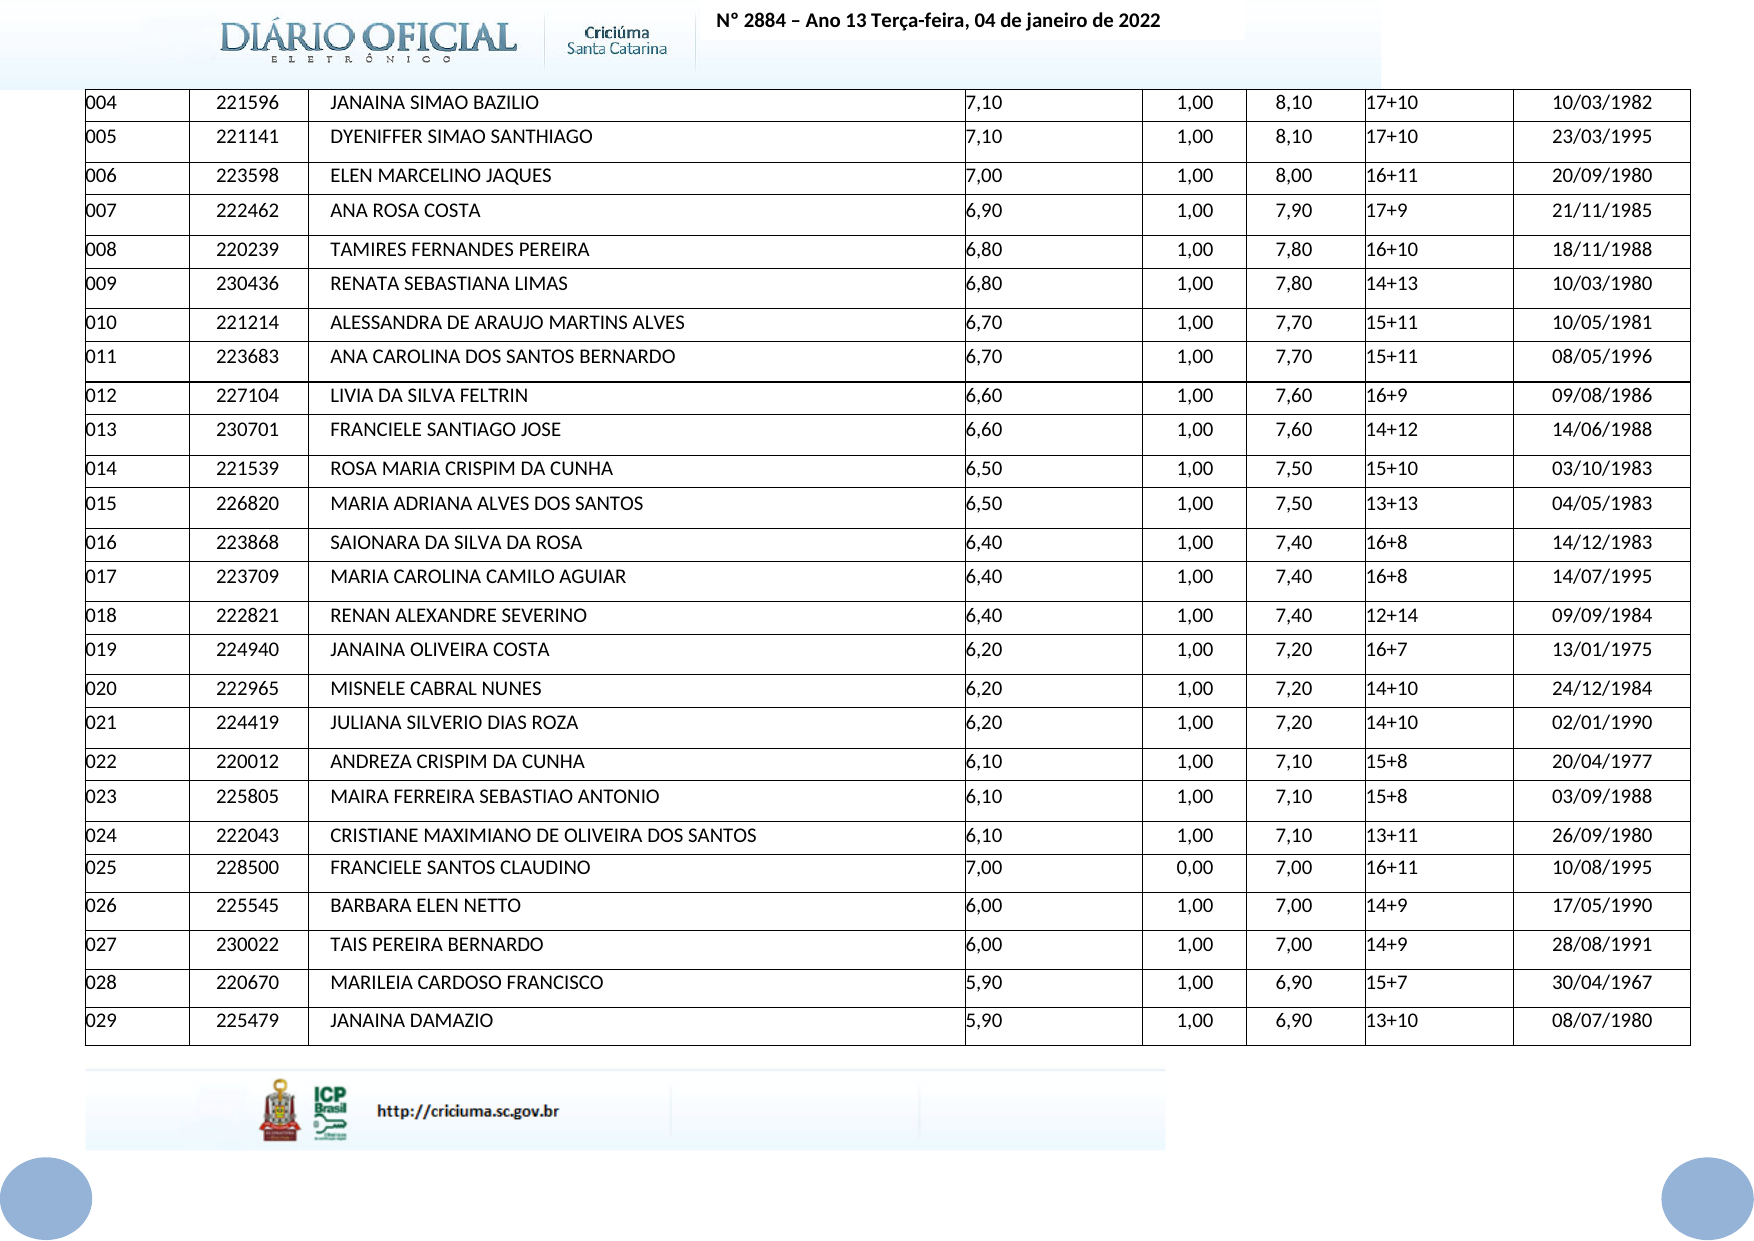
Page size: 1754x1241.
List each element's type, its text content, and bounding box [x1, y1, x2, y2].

table_cell ANA CAROLINA DOS SANTOS BERNARDO [309, 342, 965, 381]
table_cell 016 [86, 529, 189, 561]
table_cell 222462 [190, 195, 308, 235]
table_cell 023 [86, 781, 189, 821]
table_cell 7,20 [1247, 708, 1365, 747]
table_cell DYENIFFER SIMAO SANTHIAGO [309, 122, 965, 162]
table_cell 226820 [190, 488, 308, 528]
table_cell MARILEIA CARDOSO FRANCISCO [309, 970, 965, 1007]
table_cell 223709 [190, 562, 308, 601]
table_cell 1,00 [1143, 1008, 1246, 1045]
table_cell 21/11/1985 [1514, 195, 1690, 235]
table_cell 014 [86, 456, 189, 487]
table_cell 223598 [190, 163, 308, 194]
table_cell [1691, 821, 1695, 853]
table_cell 6,00 [966, 931, 1142, 968]
table_cell TAMIRES FERNANDES PEREIRA [309, 236, 965, 268]
table_cell 223683 [190, 342, 308, 381]
table_cell 14+13 [1366, 269, 1513, 308]
table_cell TAIS PEREIRA BERNARDO [309, 931, 965, 968]
table_cell 6,20 [966, 635, 1142, 674]
table_cell 7,20 [1247, 635, 1365, 674]
table_cell [1691, 930, 1695, 968]
table_cell 6,60 [966, 383, 1142, 414]
table_cell 007 [86, 195, 189, 235]
table_cell 221214 [190, 309, 308, 341]
table_cell [1691, 748, 1695, 780]
table_cell 1,00 [1143, 90, 1246, 121]
table_cell [1691, 674, 1695, 707]
table_cell 20/09/1980 [1514, 163, 1690, 194]
table_cell 225479 [190, 1008, 308, 1045]
table_cell 1,00 [1143, 342, 1246, 381]
table_cell JANAINA OLIVEIRA COSTA [309, 635, 965, 674]
table_cell 7,00 [966, 163, 1142, 194]
table_cell 7,00 [1247, 931, 1365, 968]
table_cell 7,10 [966, 122, 1142, 162]
table_cell 6,20 [966, 708, 1142, 747]
table_cell [1691, 634, 1695, 674]
table_cell 14/06/1988 [1514, 415, 1690, 454]
table_cell 6,50 [966, 488, 1142, 528]
table_cell [1691, 969, 1695, 1007]
table_cell 1,00 [1143, 383, 1246, 414]
table_cell 1,00 [1143, 456, 1246, 487]
table_cell 1,00 [1143, 635, 1246, 674]
table_cell 224419 [190, 708, 308, 747]
table_cell 14+9 [1366, 931, 1513, 968]
table_cell 227104 [190, 383, 308, 414]
table_cell 1,00 [1143, 708, 1246, 747]
table_cell JANAINA DAMAZIO [309, 1008, 965, 1045]
table_cell CRISTIANE MAXIMIANO DE OLIVEIRA DOS SANTOS [309, 822, 965, 853]
table_cell [1691, 341, 1695, 381]
table_cell FRANCIELE SANTIAGO JOSE [309, 415, 965, 454]
table_cell 7,60 [1247, 415, 1365, 454]
table_cell 1,00 [1143, 675, 1246, 707]
table_cell 6,40 [966, 602, 1142, 634]
table_cell 1,00 [1143, 236, 1246, 268]
table_cell 13+13 [1366, 488, 1513, 528]
table_cell 225545 [190, 893, 308, 930]
table_cell LIVIA DA SILVA FELTRIN [309, 383, 965, 414]
table_cell 12+14 [1366, 602, 1513, 634]
table_cell 220239 [190, 236, 308, 268]
table_cell 021 [86, 708, 189, 747]
table_cell 1,00 [1143, 195, 1246, 235]
table_cell 7,10 [966, 90, 1142, 121]
table_cell 005 [86, 122, 189, 162]
table_cell 221141 [190, 122, 308, 162]
table_cell 08/05/1996 [1514, 342, 1690, 381]
table_cell 008 [86, 236, 189, 268]
table_cell [1691, 528, 1695, 561]
table_cell 14+12 [1366, 415, 1513, 454]
table_cell 24/12/1984 [1514, 675, 1690, 707]
table_cell 7,70 [1247, 342, 1365, 381]
table_cell 23/03/1995 [1514, 122, 1690, 162]
table_cell MARIA CAROLINA CAMILO AGUIAR [309, 562, 965, 601]
table_cell 223868 [190, 529, 308, 561]
table_cell 17/05/1990 [1514, 893, 1690, 930]
table_cell 022 [86, 749, 189, 780]
table_cell MARIA ADRIANA ALVES DOS SANTOS [309, 488, 965, 528]
table_cell FRANCIELE SANTOS CLAUDINO [309, 855, 965, 892]
table_cell 1,00 [1143, 931, 1246, 968]
table_cell 20/04/1977 [1514, 749, 1690, 780]
table_cell 6,10 [966, 749, 1142, 780]
table_cell 222821 [190, 602, 308, 634]
table_cell 7,70 [1247, 309, 1365, 341]
table_cell 7,10 [1247, 749, 1365, 780]
table_cell 6,20 [966, 675, 1142, 707]
table_cell 04/05/1983 [1514, 488, 1690, 528]
table_cell 17+10 [1366, 122, 1513, 162]
table_cell 5,90 [966, 1008, 1142, 1045]
table_cell 013 [86, 415, 189, 454]
table_cell 009 [86, 269, 189, 308]
table_cell 7,50 [1247, 488, 1365, 528]
table_cell 230022 [190, 931, 308, 968]
table_cell 028 [86, 970, 189, 1007]
table_cell 018 [86, 602, 189, 634]
table_cell 7,40 [1247, 602, 1365, 634]
table_cell 228500 [190, 855, 308, 892]
table_cell 09/09/1984 [1514, 602, 1690, 634]
table_cell 004 [86, 90, 189, 121]
table_cell 02/01/1990 [1514, 708, 1690, 747]
table_cell 1,00 [1143, 781, 1246, 821]
table_cell [1691, 381, 1695, 414]
table_cell 15+7 [1366, 970, 1513, 1007]
table_cell MAIRA FERREIRA SEBASTIAO ANTONIO [309, 781, 965, 821]
table_cell 7,80 [1247, 236, 1365, 268]
table_cell 026 [86, 893, 189, 930]
table_cell 221539 [190, 456, 308, 487]
table_cell RENAN ALEXANDRE SEVERINO [309, 602, 965, 634]
table_cell 15+10 [1366, 456, 1513, 487]
table_cell [1691, 162, 1695, 194]
table_cell 027 [86, 931, 189, 968]
table_cell ANA ROSA COSTA [309, 195, 965, 235]
table_cell 30/04/1967 [1514, 970, 1690, 1007]
table_cell 012 [86, 383, 189, 414]
table_cell 6,70 [966, 342, 1142, 381]
table_cell RENATA SEBASTIANA LIMAS [309, 269, 965, 308]
table_cell [1691, 1007, 1695, 1045]
table_cell 221596 [190, 90, 308, 121]
table_cell 6,10 [966, 781, 1142, 821]
table_cell 6,80 [966, 269, 1142, 308]
table_cell 6,60 [966, 415, 1142, 454]
table_cell 14+9 [1366, 893, 1513, 930]
table_cell 14/12/1983 [1514, 529, 1690, 561]
table_cell 26/09/1980 [1514, 822, 1690, 853]
table_cell 7,20 [1247, 675, 1365, 707]
table_cell 8,10 [1247, 122, 1365, 162]
table_cell [1691, 601, 1695, 634]
table_cell 16+10 [1366, 236, 1513, 268]
table_cell 1,00 [1143, 822, 1246, 853]
table_cell 1,00 [1143, 309, 1246, 341]
table_cell [1691, 707, 1695, 747]
table_cell 28/08/1991 [1514, 931, 1690, 968]
table_cell 16+11 [1366, 855, 1513, 892]
table_cell 7,10 [1247, 822, 1365, 853]
table_cell 1,00 [1143, 562, 1246, 601]
table_cell 15+11 [1366, 342, 1513, 381]
table_cell 08/07/1980 [1514, 1008, 1690, 1045]
table_cell ANDREZA CRISPIM DA CUNHA [309, 749, 965, 780]
table_cell 222965 [190, 675, 308, 707]
table_cell 16+8 [1366, 562, 1513, 601]
table_cell 13+11 [1366, 822, 1513, 853]
table_cell 6,80 [966, 236, 1142, 268]
table_cell 1,00 [1143, 122, 1246, 162]
table_cell 1,00 [1143, 529, 1246, 561]
table_cell 16+8 [1366, 529, 1513, 561]
table_cell BARBARA ELEN NETTO [309, 893, 965, 930]
table_cell 010 [86, 309, 189, 341]
table_cell 10/03/1982 [1514, 90, 1690, 121]
table_cell 017 [86, 562, 189, 601]
table_cell 14/07/1995 [1514, 562, 1690, 601]
table_cell [1691, 268, 1695, 308]
table_cell [1691, 235, 1695, 268]
table_cell 14+10 [1366, 675, 1513, 707]
table_cell 6,50 [966, 456, 1142, 487]
table_cell 1,00 [1143, 602, 1246, 634]
table_cell 17+9 [1366, 195, 1513, 235]
table_cell 09/08/1986 [1514, 383, 1690, 414]
table_cell 16+11 [1366, 163, 1513, 194]
table_cell 03/09/1988 [1514, 781, 1690, 821]
table_cell 10/03/1980 [1514, 269, 1690, 308]
table_cell [1691, 892, 1695, 930]
table_cell 6,70 [966, 309, 1142, 341]
table_cell 7,50 [1247, 456, 1365, 487]
table_cell 230701 [190, 415, 308, 454]
table_cell 1,00 [1143, 488, 1246, 528]
table_cell 17+10 [1366, 90, 1513, 121]
table_cell [1691, 854, 1695, 892]
table_cell [1691, 414, 1695, 454]
table_cell ALESSANDRA DE ARAUJO MARTINS ALVES [309, 309, 965, 341]
table_cell ELEN MARCELINO JAQUES [309, 163, 965, 194]
table_cell 1,00 [1143, 415, 1246, 454]
table_cell 6,10 [966, 822, 1142, 853]
table_cell 6,00 [966, 893, 1142, 930]
table_cell 7,00 [1247, 893, 1365, 930]
table_cell 1,00 [1143, 269, 1246, 308]
table_cell JANAINA SIMAO BAZILIO [309, 90, 965, 121]
table_cell [1691, 487, 1695, 528]
table_cell 011 [86, 342, 189, 381]
table_cell 6,40 [966, 562, 1142, 601]
table_cell 220012 [190, 749, 308, 780]
table_cell 224940 [190, 635, 308, 674]
table_cell 024 [86, 822, 189, 853]
table_cell 6,40 [966, 529, 1142, 561]
table_cell 7,40 [1247, 562, 1365, 601]
table_cell 10/08/1995 [1514, 855, 1690, 892]
table_cell 6,90 [1247, 1008, 1365, 1045]
table_cell 16+7 [1366, 635, 1513, 674]
table_cell 10/05/1981 [1514, 309, 1690, 341]
table_cell 18/11/1988 [1514, 236, 1690, 268]
table_cell 6,90 [966, 195, 1142, 235]
table_cell 7,10 [1247, 781, 1365, 821]
table_cell 6,90 [1247, 970, 1365, 1007]
table_cell 222043 [190, 822, 308, 853]
table_cell [1691, 455, 1695, 487]
table_cell [1691, 780, 1695, 821]
table_cell 13/01/1975 [1514, 635, 1690, 674]
table_cell 025 [86, 855, 189, 892]
table_cell 03/10/1983 [1514, 456, 1690, 487]
table_cell 0,00 [1143, 855, 1246, 892]
table_cell 1,00 [1143, 163, 1246, 194]
table_cell 006 [86, 163, 189, 194]
table_cell 7,40 [1247, 529, 1365, 561]
table_cell [1691, 194, 1695, 235]
table_cell 7,00 [966, 855, 1142, 892]
table_cell 7,80 [1247, 269, 1365, 308]
table_cell 8,10 [1247, 90, 1365, 121]
table_cell 5,90 [966, 970, 1142, 1007]
table_cell 7,90 [1247, 195, 1365, 235]
table_cell [1691, 561, 1695, 601]
table_cell 015 [86, 488, 189, 528]
table_cell 220670 [190, 970, 308, 1007]
table_cell 1,00 [1143, 749, 1246, 780]
table_cell 225805 [190, 781, 308, 821]
table_cell SAIONARA DA SILVA DA ROSA [309, 529, 965, 561]
table_cell 15+8 [1366, 781, 1513, 821]
table_cell 8,00 [1247, 163, 1365, 194]
table_cell [1691, 121, 1695, 162]
table_cell 15+11 [1366, 309, 1513, 341]
table_cell 7,60 [1247, 383, 1365, 414]
table_cell JULIANA SILVERIO DIAS ROZA [309, 708, 965, 747]
table_cell 019 [86, 635, 189, 674]
table_cell 230436 [190, 269, 308, 308]
table_cell 7,00 [1247, 855, 1365, 892]
table_cell ROSA MARIA CRISPIM DA CUNHA [309, 456, 965, 487]
table_cell [1691, 308, 1695, 341]
table_cell 13+10 [1366, 1008, 1513, 1045]
table_cell 16+9 [1366, 383, 1513, 414]
table_cell [1691, 89, 1695, 121]
table_cell 029 [86, 1008, 189, 1045]
table_cell 020 [86, 675, 189, 707]
table_cell 1,00 [1143, 970, 1246, 1007]
table_cell 1,00 [1143, 893, 1246, 930]
table_cell 15+8 [1366, 749, 1513, 780]
table_cell MISNELE CABRAL NUNES [309, 675, 965, 707]
table_cell 14+10 [1366, 708, 1513, 747]
